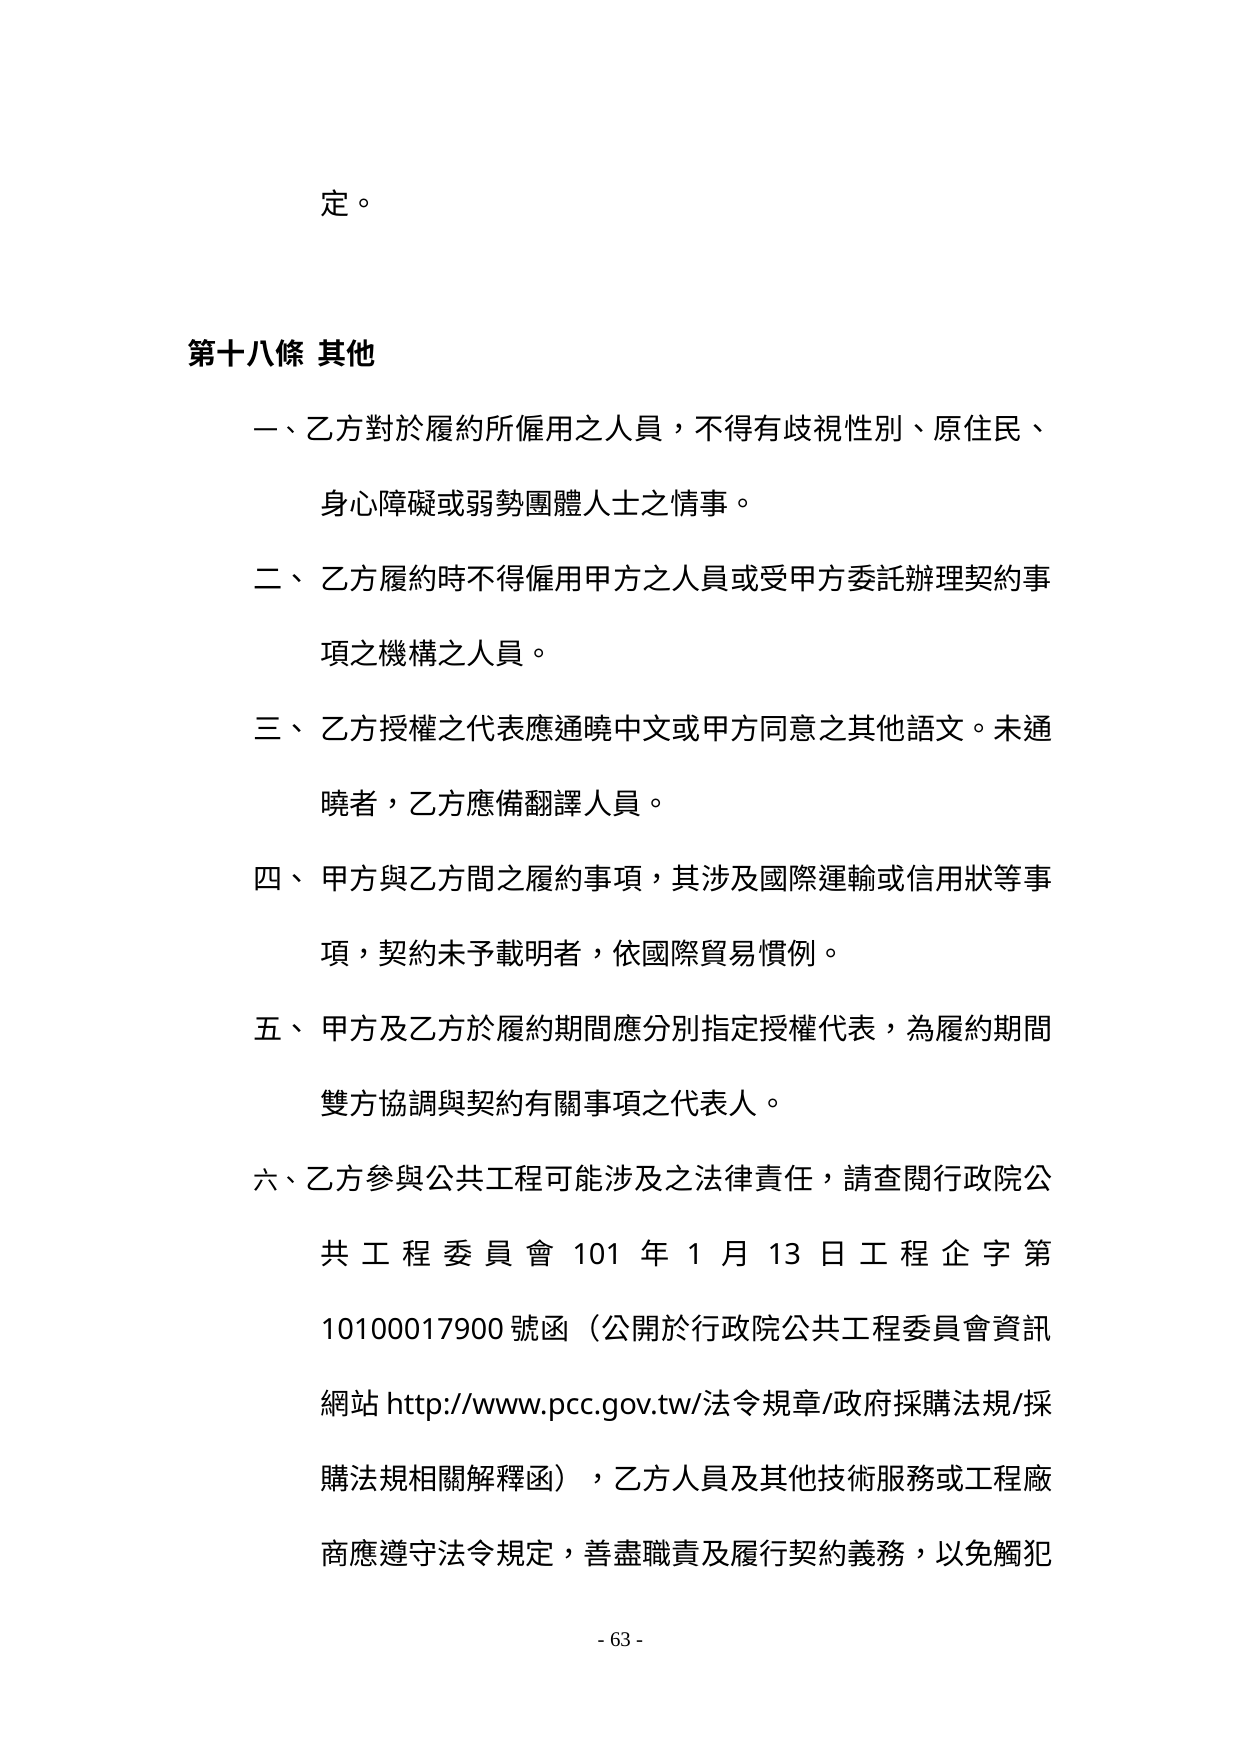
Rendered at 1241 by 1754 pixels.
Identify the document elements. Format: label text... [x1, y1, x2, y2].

list 乙方對於履約所僱用之人員，不得有歧視性別、原住民、身心障礙或弱勢團體人士之情事。 [253, 389, 1053, 539]
list 乙方與本國分包廠商間之爭議，除經本國分包廠商同意外，應約定以中華民國法律為準據法，並以設立於中華民國境內之民事法院、仲裁機構或爭議處理機構解決爭議。乙方並應要求分包廠商與再分包之本國廠商之契約訂立前開約定。 [253, 164, 1053, 239]
list 乙方授權之代表應通曉中文或甲方同意之其他語文。未通曉者，乙方應備翻譯人員。 [253, 689, 1053, 839]
list 乙方履約時不得僱用甲方之人員或受甲方委託辦理契約事項之機構之人員。 [253, 539, 1053, 689]
list 甲方與乙方間之履約事項，其涉及國際運輸或信用狀等事項，契約未予載明者，依國際貿易慣例。 [253, 839, 1053, 989]
list 乙方參與公共工程可能涉及之法律責任，請查閱行政院公共工程委員會101年1月13日工程企字第10100017900號函（公開於行政院公共工程委員會資訊網站http://www.pcc.gov.tw/法令規章/政府採購法規/採購法規相關解釋函），乙方人員及其他技術服務或工程廠商應遵守法令規定，善盡職責及履行契約義務，以免觸犯 [253, 1139, 1053, 1589]
text 第十八條 其他 [187, 314, 1053, 389]
list 甲方及乙方於履約期間應分別指定授權代表，為履約期間雙方協調與契約有關事項之代表人。 [253, 989, 1053, 1139]
